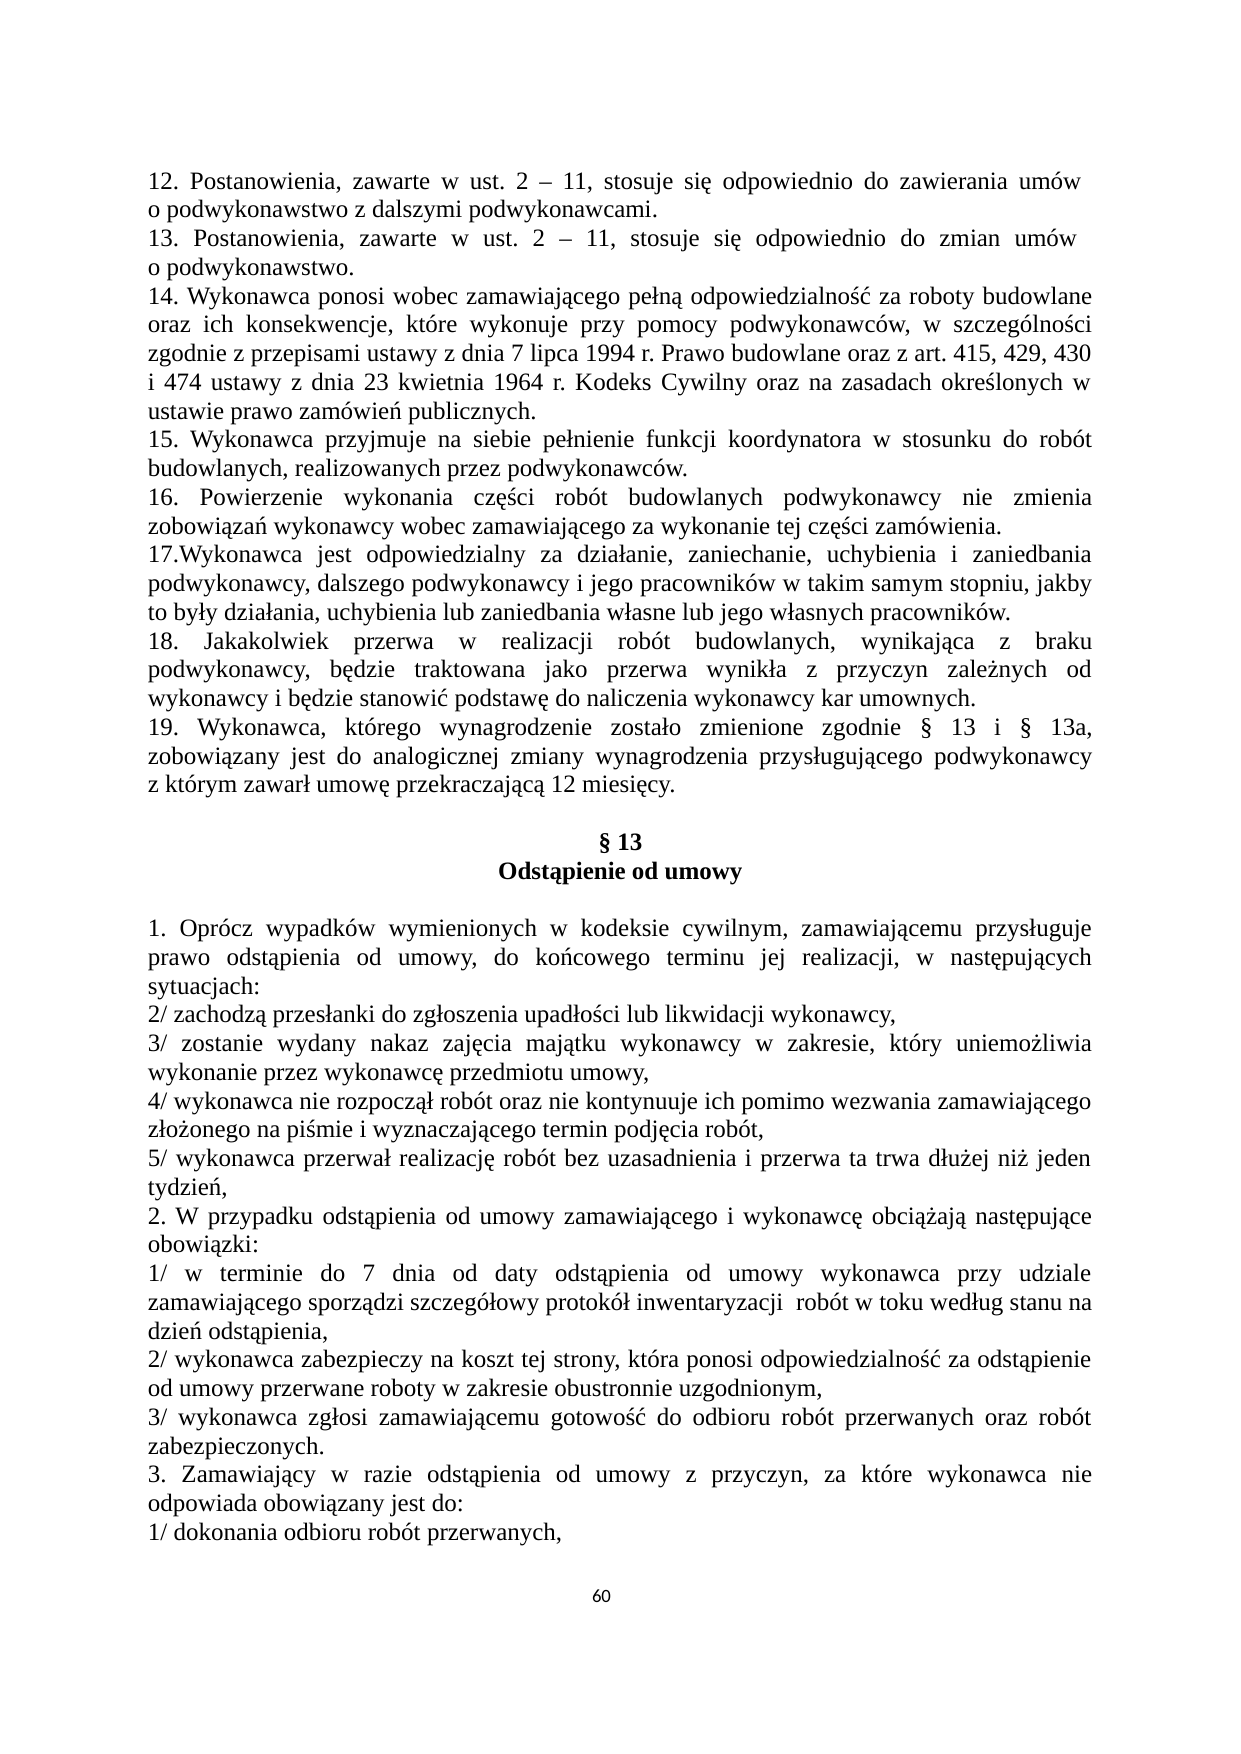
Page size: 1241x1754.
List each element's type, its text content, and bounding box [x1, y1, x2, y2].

text 13. Postanowienia, zawarte w ust. 2 – 11, stosuje się odpowiednio do zmian umów o podwykonawstwo. [148, 223, 1093, 281]
text 18. Jakakolwiek przerwa w realizacji robót budowlanych, wynikająca z braku podwykonawcy, będzie traktowana jako przerwa wynikła z przyczyn zależnych od wykonawcy i będzie stanowić podstawę do naliczenia wykonawcy kar umownych. [148, 626, 1093, 712]
text 15. Wykonawca przyjmuje na siebie pełnienie funkcji koordynatora w stosunku do robót budowlanych, realizowanych przez podwykonawców. [148, 424, 1093, 482]
text 19. Wykonawca, którego wynagrodzenie zostało zmienione zgodnie § 13 i § 13a, zobowiązany jest do analogicznej zmiany wynagrodzenia przysługującego podwykonawcy z którym zawarł umowę przekraczającą 12 miesięcy. [148, 712, 1093, 798]
text 14. Wykonawca ponosi wobec zamawiającego pełną odpowiedzialność za roboty budowlane oraz ich konsekwencje, które wykonuje przy pomocy podwykonawców, w szczególności zgodnie z przepisami ustawy z dnia 7 lipca 1994 r. Prawo budowlane oraz z art. 415, 429, 430 i 474 ustawy z dnia 23 kwietnia 1964 r. Kodeks Cywilny oraz na zasadach określonych w ustawie prawo zamówień publicznych. [148, 281, 1093, 424]
text 12. Postanowienia, zawarte w ust. 2 – 11, stosuje się odpowiednio do zawierania umów o podwykonawstwo z dalszymi podwykonawcami. [148, 166, 1093, 223]
text 2/ wykonawca zabezpieczy na koszt tej strony, która ponosi odpowiedzialność za odstąpienie od umowy przerwane roboty w zakresie obustronnie uzgodnionym, [148, 1344, 1093, 1402]
text Odstąpienie od umowy [148, 856, 1093, 884]
text 16. Powierzenie wykonania części robót budowlanych podwykonawcy nie zmienia zobowiązań wykonawcy wobec zamawiającego za wykonanie tej części zamówienia. [148, 482, 1093, 539]
text 2. W przypadku odstąpienia od umowy zamawiającego i wykonawcę obciążają następujące obowiązki: [148, 1201, 1093, 1258]
text 1/ dokonania odbioru robót przerwanych, [148, 1517, 1093, 1546]
text 4/ wykonawca nie rozpoczął robót oraz nie kontynuuje ich pomimo wezwania zamawiającego złożonego na piśmie i wyznaczającego termin podjęcia robót, [148, 1086, 1093, 1143]
text § 13 [148, 827, 1093, 856]
text 3/ zostanie wydany nakaz zajęcia majątku wykonawcy w zakresie, który uniemożliwia wykonanie przez wykonawcę przedmiotu umowy, [148, 1028, 1093, 1086]
text 3/ wykonawca zgłosi zamawiającemu gotowość do odbioru robót przerwanych oraz robót zabezpieczonych. [148, 1402, 1093, 1459]
text 1/ w terminie do 7 dnia od daty odstąpienia od umowy wykonawca przy udziale zamawiającego sporządzi szczegółowy protokół inwentaryzacji robót w toku według stanu na dzień odstąpienia, [148, 1258, 1093, 1344]
text 1. Oprócz wypadków wymienionych w kodeksie cywilnym, zamawiającemu przysługuje prawo odstąpienia od umowy, do końcowego terminu jej realizacji, w następujących sytuacjach: [148, 913, 1093, 999]
text 3. Zamawiający w razie odstąpienia od umowy z przyczyn, za które wykonawca nie odpowiada obowiązany jest do: [148, 1459, 1093, 1517]
text 2/ zachodzą przesłanki do zgłoszenia upadłości lub likwidacji wykonawcy, [148, 999, 1093, 1028]
text 5/ wykonawca przerwał realizację robót bez uzasadnienia i przerwa ta trwa dłużej niż jeden tydzień, [148, 1143, 1093, 1201]
text 17.Wykonawca jest odpowiedzialny za działanie, zaniechanie, uchybienia i zaniedbania podwykonawcy, dalszego podwykonawcy i jego pracowników w takim samym stopniu, jakby to były działania, uchybienia lub zaniedbania własne lub jego własnych pracowników. [148, 539, 1093, 626]
